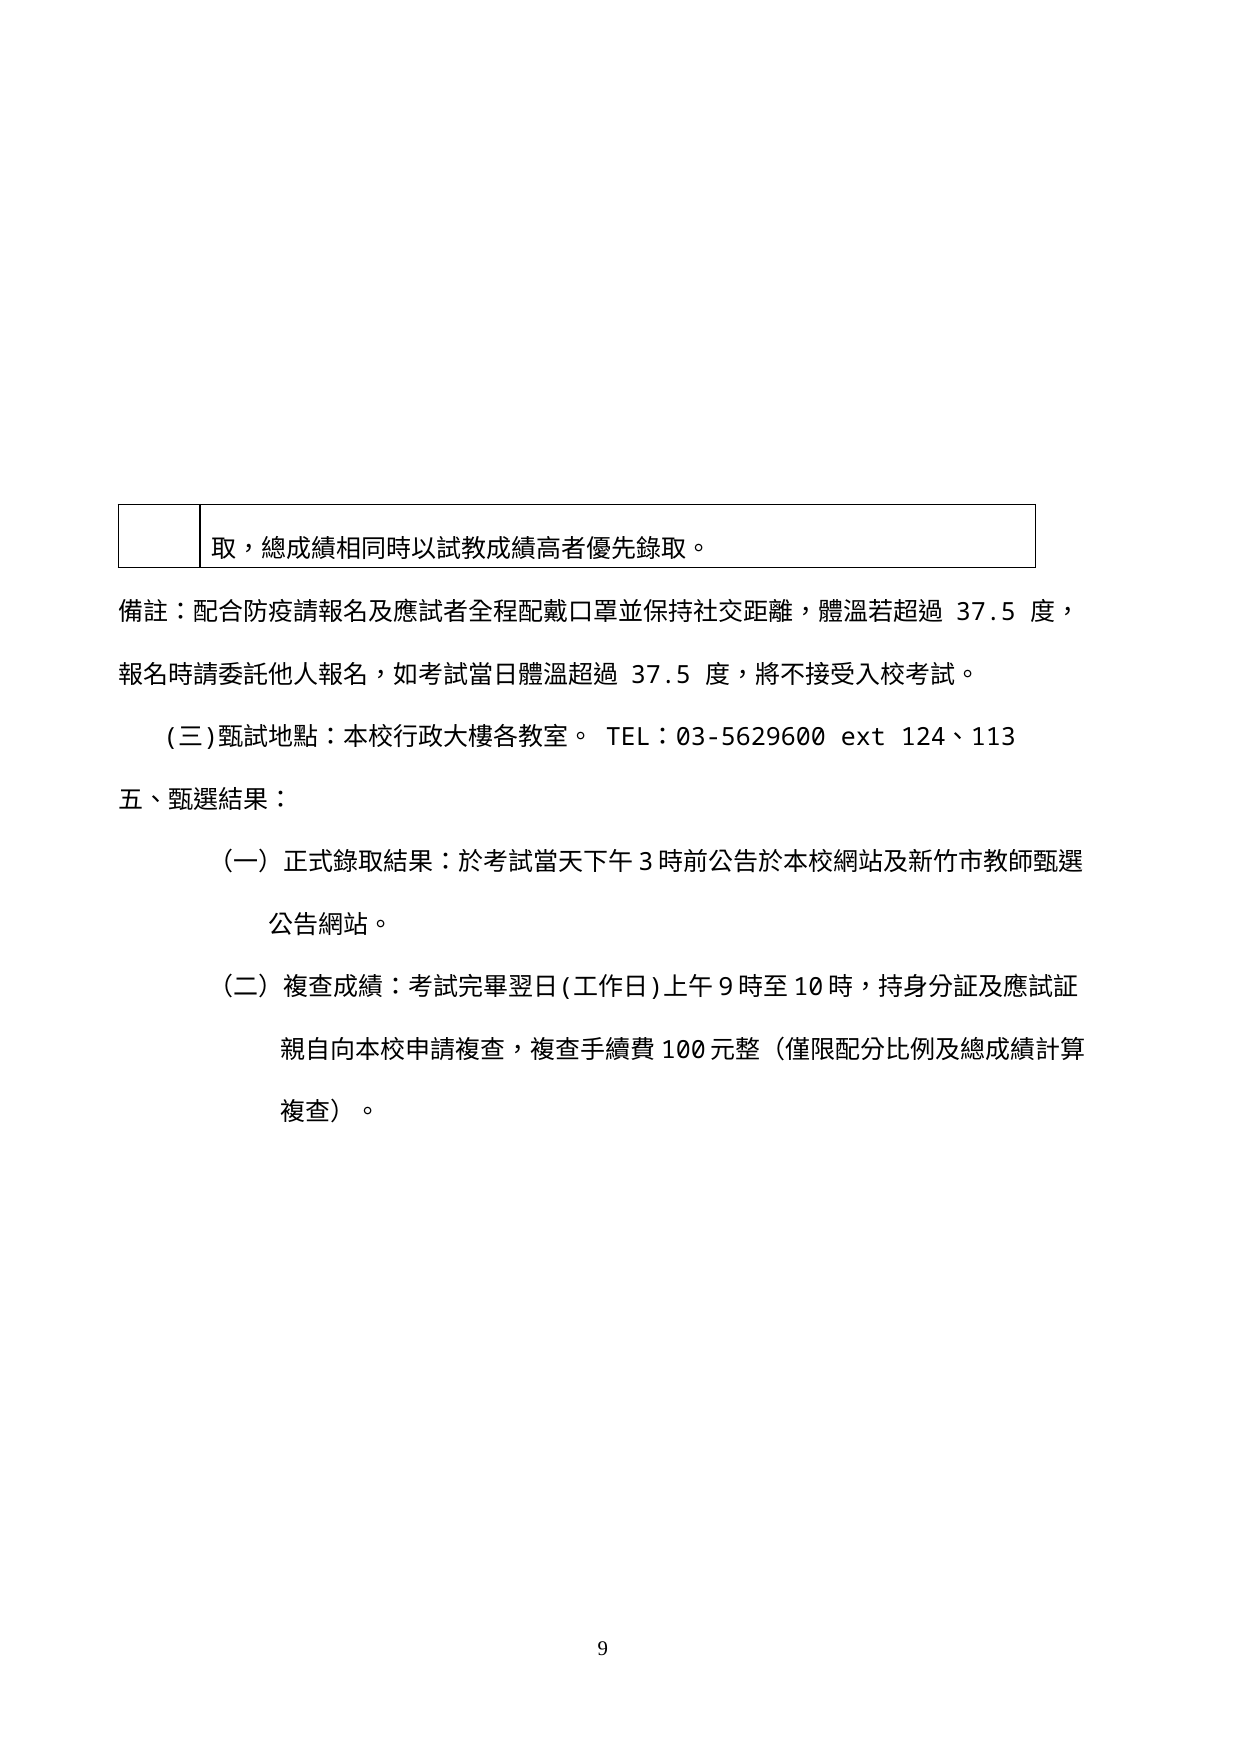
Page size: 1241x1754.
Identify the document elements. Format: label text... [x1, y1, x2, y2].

text （一）正式錄取結果：於考試當天下午3時前公告於本校網站及新竹市教師甄選公告網站。 [118, 818, 1087, 943]
text (三)甄試地點：本校行政大樓各教室。 TEL：03-5629600 ext 124、113 [118, 693, 1087, 756]
table_cell 取，總成績相同時以試教成績高者優先錄取。 [201, 505, 1035, 567]
text 備註：配合防疫請報名及應試者全程配戴口罩並保持社交距離，體溫若超過 37.5 度，報名時請委託他人報名，如考試當日體溫超過 37.5 度，將不接受入校考試。 [118, 568, 1087, 693]
text （二）複查成績：考試完畢翌日(工作日)上午9時至10時，持身分証及應試証親自向本校申請複查，複查手續費100元整（僅限配分比例及總成績計算複查）。 [118, 943, 1087, 1131]
table_cell [119, 505, 199, 567]
text 五、甄選結果： [118, 756, 1087, 818]
